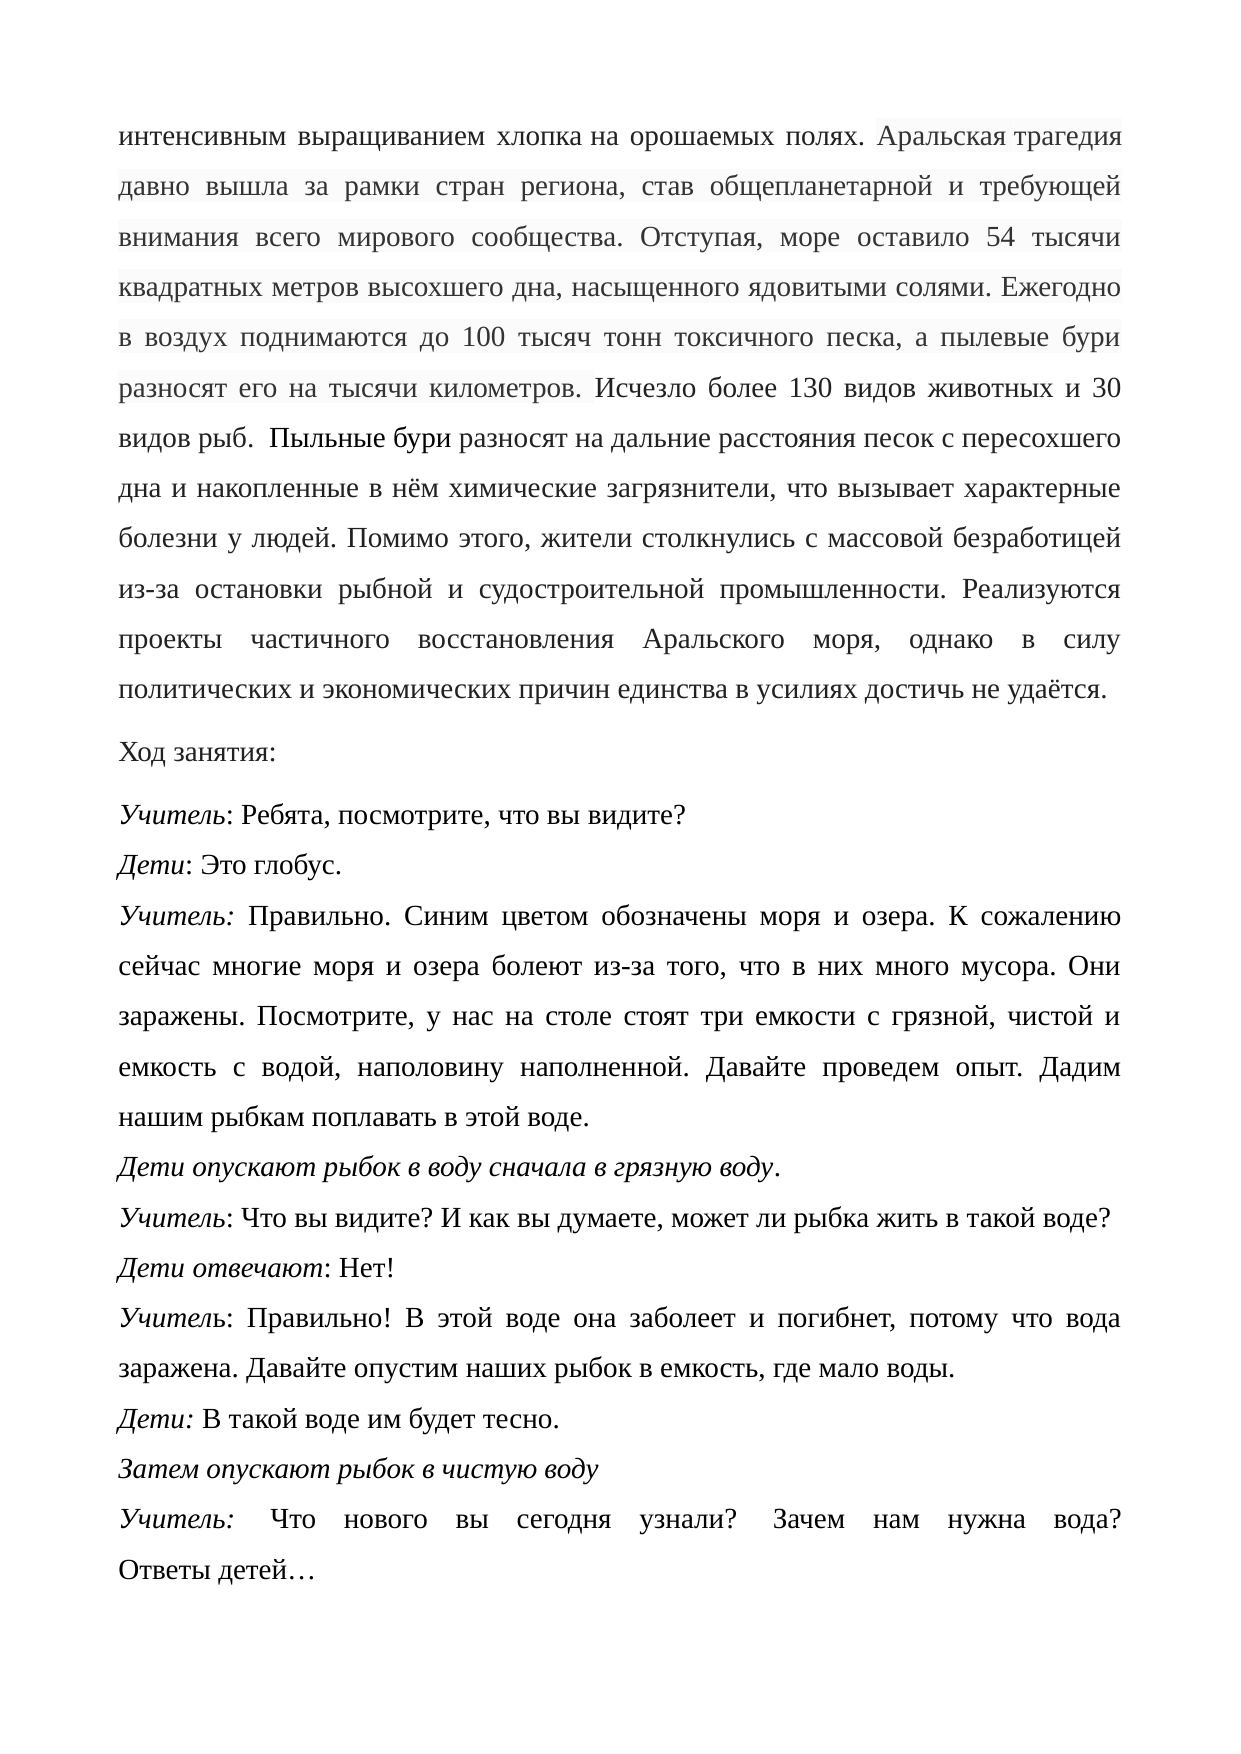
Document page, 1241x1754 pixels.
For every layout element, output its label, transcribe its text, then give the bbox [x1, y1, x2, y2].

text Учитель: Правильно! В этой воде она заболеет и погибнет, потому что вода заражена. Давайте опустим наших рыбок в емкость, где мало воды. [118, 1300, 1122, 1384]
text Учитель: Что вы видите? И как вы думаете, может ли рыбка жить в такой воде? [118, 1200, 1122, 1233]
text Дети: В такой воде им будет тесно. [118, 1401, 1122, 1434]
text Учитель: Правильно. Синим цветом обозначены моря и озера. К сожалению сейчас многие моря и озера болеют из-за того, что в них много мусора. Они заражены. Посмотрите, у нас на столе стоят три емкости с грязной, чистой и емкость с водой, наполовину наполненной. Давайте проведем опыт. Дадим нашим рыбкам поплавать в этой воде. [118, 898, 1122, 1133]
text Затем опускают рыбок в чистую воду [118, 1451, 1122, 1485]
text Дети опускают рыбок в воду сначала в грязную воду. [118, 1149, 1122, 1183]
text Ход занятия: [118, 734, 1122, 768]
text - интенсивным выращиванием хлопка на орошаемых полях. Аральская трагедия давно вышла за рамки стран региона, став общепланетарной и требующей внимания всего мирового сообщества. Отступая, море оставило 54 тысячи квадратных метров высохшего дна, насыщенного ядовитыми солями. Ежегодно в воздух поднимаются до 100 тысяч тонн токсичного песка, а пылевые бури разносят его на тысячи километров. Исчезло более 130 видов животных и 30 видов рыб. Пыльные бури разносят на дальние расстояния песок с пересохшего дна и накопленные в нём химические загрязнители, что вызывает характерные болезни у людей. Помимо этого, жители столкнулись с массовой безработицей из-за остановки рыбной и судостроительной промышленности. Реализуются проекты частичного восстановления Аральского моря, однако в силу политических и экономических причин единства в усилиях достичь не удаётся. [118, 118, 1122, 705]
text Учитель: Что нового вы сегодня узнали? Зачем нам нужна вода? Ответы детей… [118, 1502, 1122, 1585]
text Дети: Это глобус. [118, 847, 1122, 881]
text Учитель: Ребята, посмотрите, что вы видите? [118, 797, 1122, 831]
text Дети отвечают: Нет! [118, 1250, 1122, 1283]
